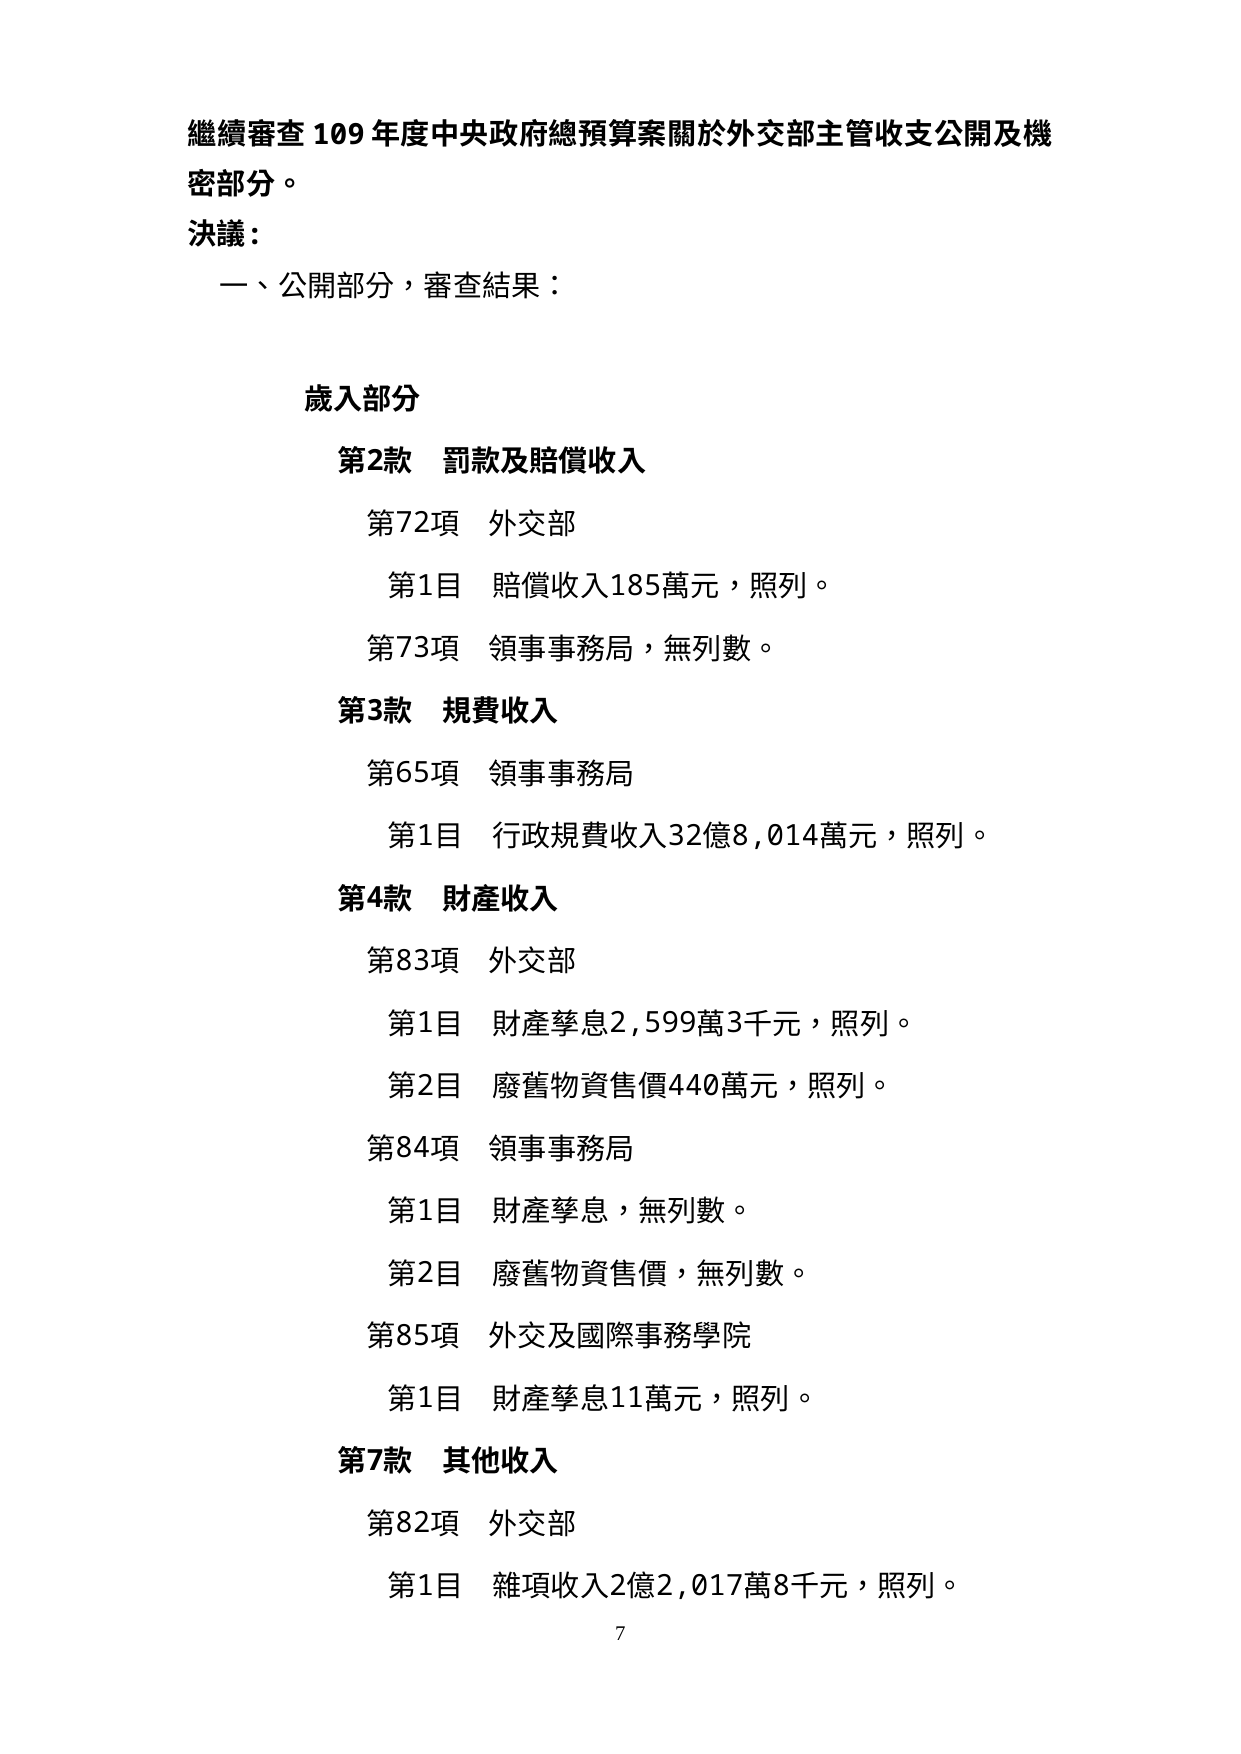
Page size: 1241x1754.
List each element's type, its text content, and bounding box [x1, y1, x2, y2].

text 一、公開部分，審查結果： [202, 255, 1053, 307]
text 第2目 廢舊物資售價440萬元，照列。 [387, 1042, 1053, 1105]
text 第1目 行政規費收入32億8,014萬元，照列。 [387, 792, 1053, 855]
text 第82項 外交部 [366, 1480, 1053, 1542]
text 第4款 財產收入 [322, 855, 1053, 917]
text 第3款 規費收入 [322, 667, 1053, 730]
text 第73項 領事事務局，無列數。 [366, 605, 1053, 667]
text 第1目 財產孳息11萬元，照列。 [387, 1355, 1053, 1417]
text 第7款 其他收入 [322, 1417, 1053, 1480]
text 第85項 外交及國際事務學院 [366, 1292, 1053, 1355]
text 第2款 罰款及賠償收入 [322, 417, 1053, 480]
text 繼續審查109年度中央政府總預算案關於外交部主管收支公開及機密部分。 [187, 105, 1053, 205]
text 第83項 外交部 [366, 917, 1053, 980]
text 第1目 財產孳息2,599萬3千元，照列。 [387, 980, 1053, 1042]
text 第84項 領事事務局 [366, 1105, 1053, 1167]
text 第1目 賠償收入185萬元，照列。 [387, 542, 1053, 605]
text 決議: [187, 205, 1053, 255]
text 歲入部分 [187, 355, 1053, 417]
text 第72項 外交部 [366, 480, 1053, 542]
text 第65項 領事事務局 [366, 730, 1053, 792]
text 第1目 財產孳息，無列數。 [387, 1167, 1053, 1230]
text 第1目 雜項收入2億2,017萬8千元，照列。 [387, 1542, 1053, 1605]
text 第2目 廢舊物資售價，無列數。 [387, 1230, 1053, 1292]
